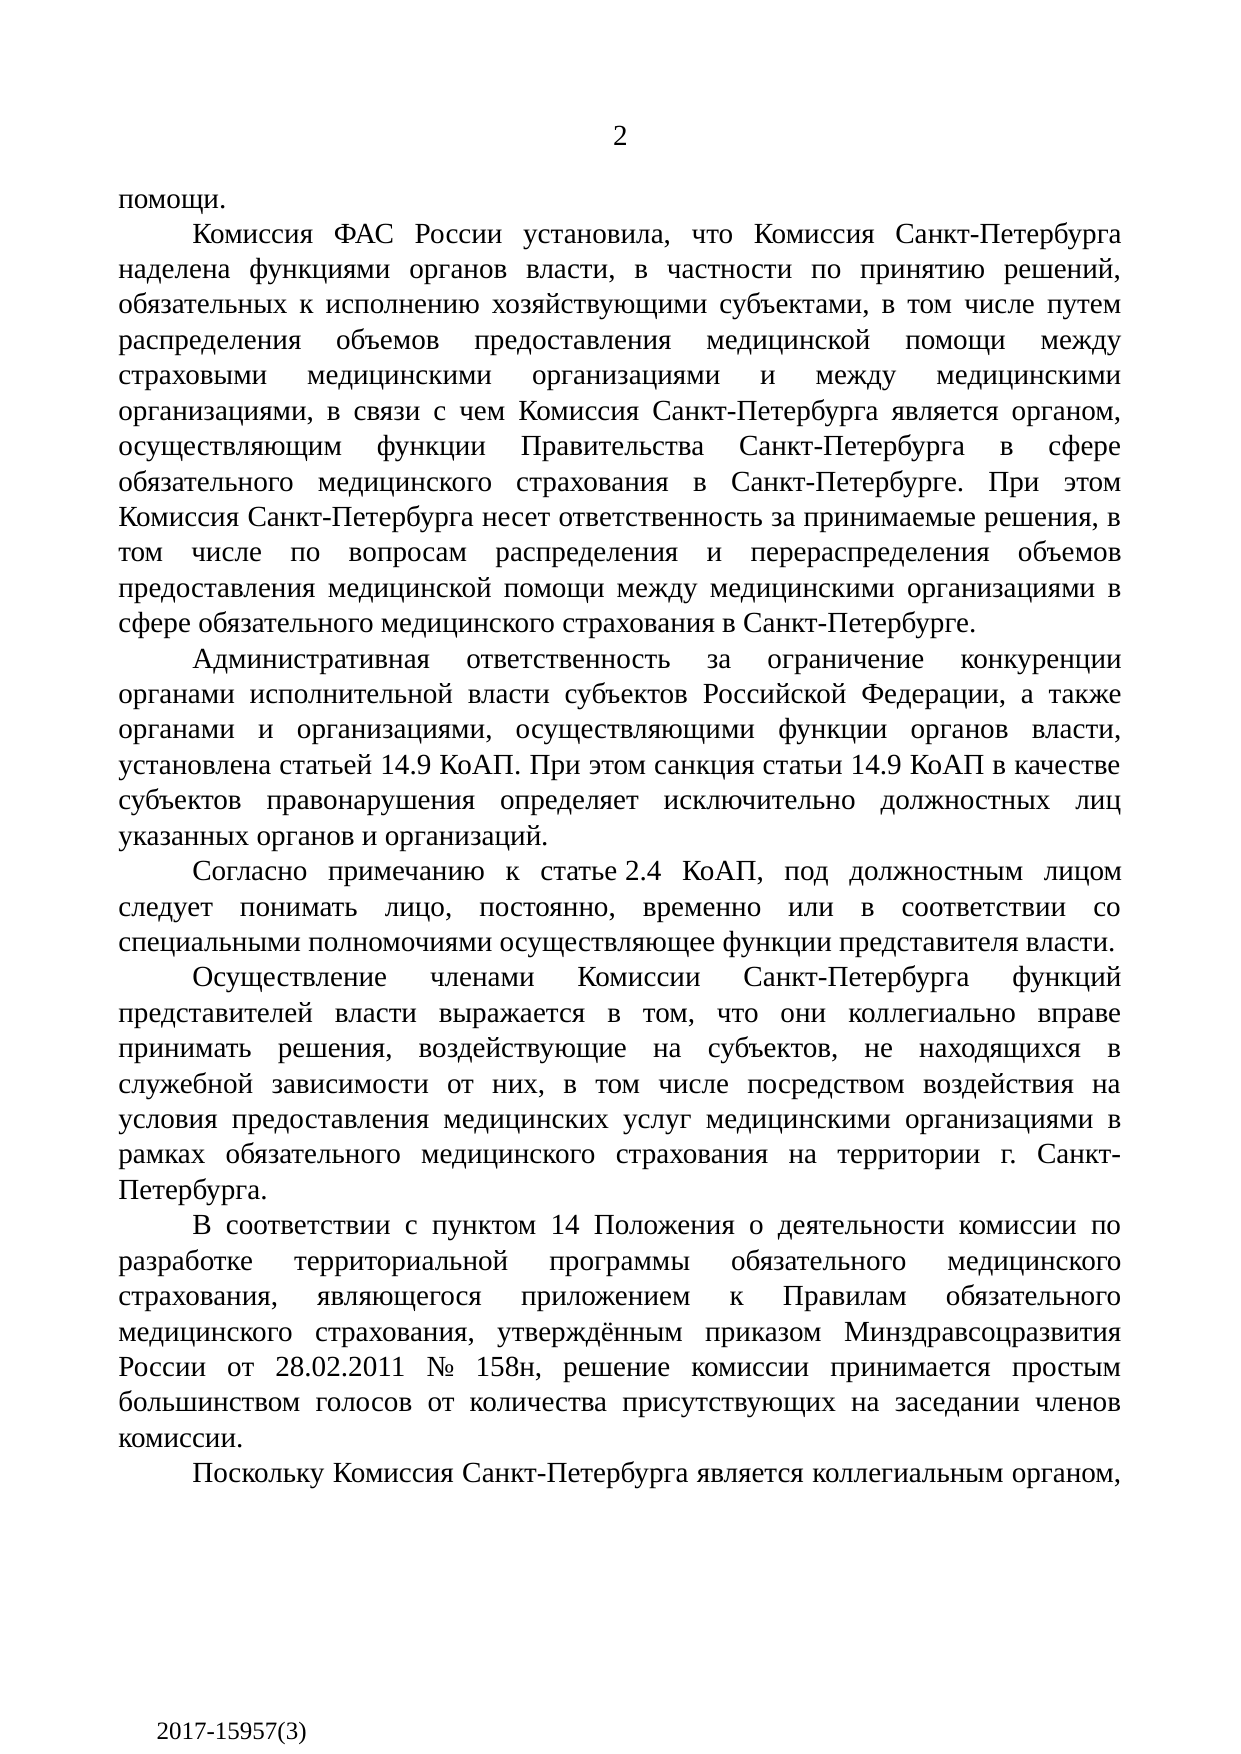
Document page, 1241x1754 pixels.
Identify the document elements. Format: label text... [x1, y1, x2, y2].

text В соответствии с пунктом 14 Положения о деятельности комиссии по разработке территориальной программы обязательного медицинского страхования, являющегося приложением к Правилам обязательного медицинского страхования, утверждённым приказом Минздравсоцразвития России от 28.02.2011 № 158н, решение комиссии принимается простым большинством голосов от количества присутствующих на заседании членов комиссии. [118, 1206, 1122, 1454]
text Согласно примечанию к статье 2.4 КоАП, под должностным лицом следует понимать лицо, постоянно, временно или в соответствии со специальными полномочиями осуществляющее функции представителя власти. [118, 852, 1122, 958]
text Осуществление членами Комиссии Санкт-Петербурга функций представителей власти выражается в том, что они коллегиально вправе принимать решения, воздействующие на субъектов, не находящихся в служебной зависимости от них, в том числе посредством воздействия на условия предоставления медицинских услуг медицинскими организациями в рамках обязательного медицинского страхования на территории г. Санкт-Петербурга. [118, 958, 1122, 1206]
text Комиссия ФАС России установила, что Комиссия Санкт-Петербурга наделена функциями органов власти, в частности по принятию решений, обязательных к исполнению хозяйствующими субъектами, в том числе путем распределения объемов предоставления медицинской помощи между страховыми медицинскими организациями и между медицинскими организациями, в связи с чем Комиссия Санкт-Петербурга является органом, осуществляющим функции Правительства Санкт-Петербурга в сфере обязательного медицинского страхования в Санкт-Петербурге. При этом Комиссия Санкт-Петербурга несет ответственность за принимаемые решения, в том числе по вопросам распределения и перераспределения объемов предоставления медицинской помощи между медицинскими организациями в сфере обязательного медицинского страхования в Санкт-Петербурге. [118, 215, 1122, 640]
text Поскольку Комиссия Санкт-Петербурга является коллегиальным органом, [118, 1454, 1122, 1490]
text Административная ответственность за ограничение конкуренции органами исполнительной власти субъектов Российской Федерации, а также органами и организациями, осуществляющими функции органов власти, установлена статьей 14.9 КоАП. При этом санкция статьи 14.9 КоАП в качестве субъектов правонарушения определяет исключительно должностных лиц указанных органов и организаций. [118, 640, 1122, 852]
text помощи. [118, 181, 1122, 215]
